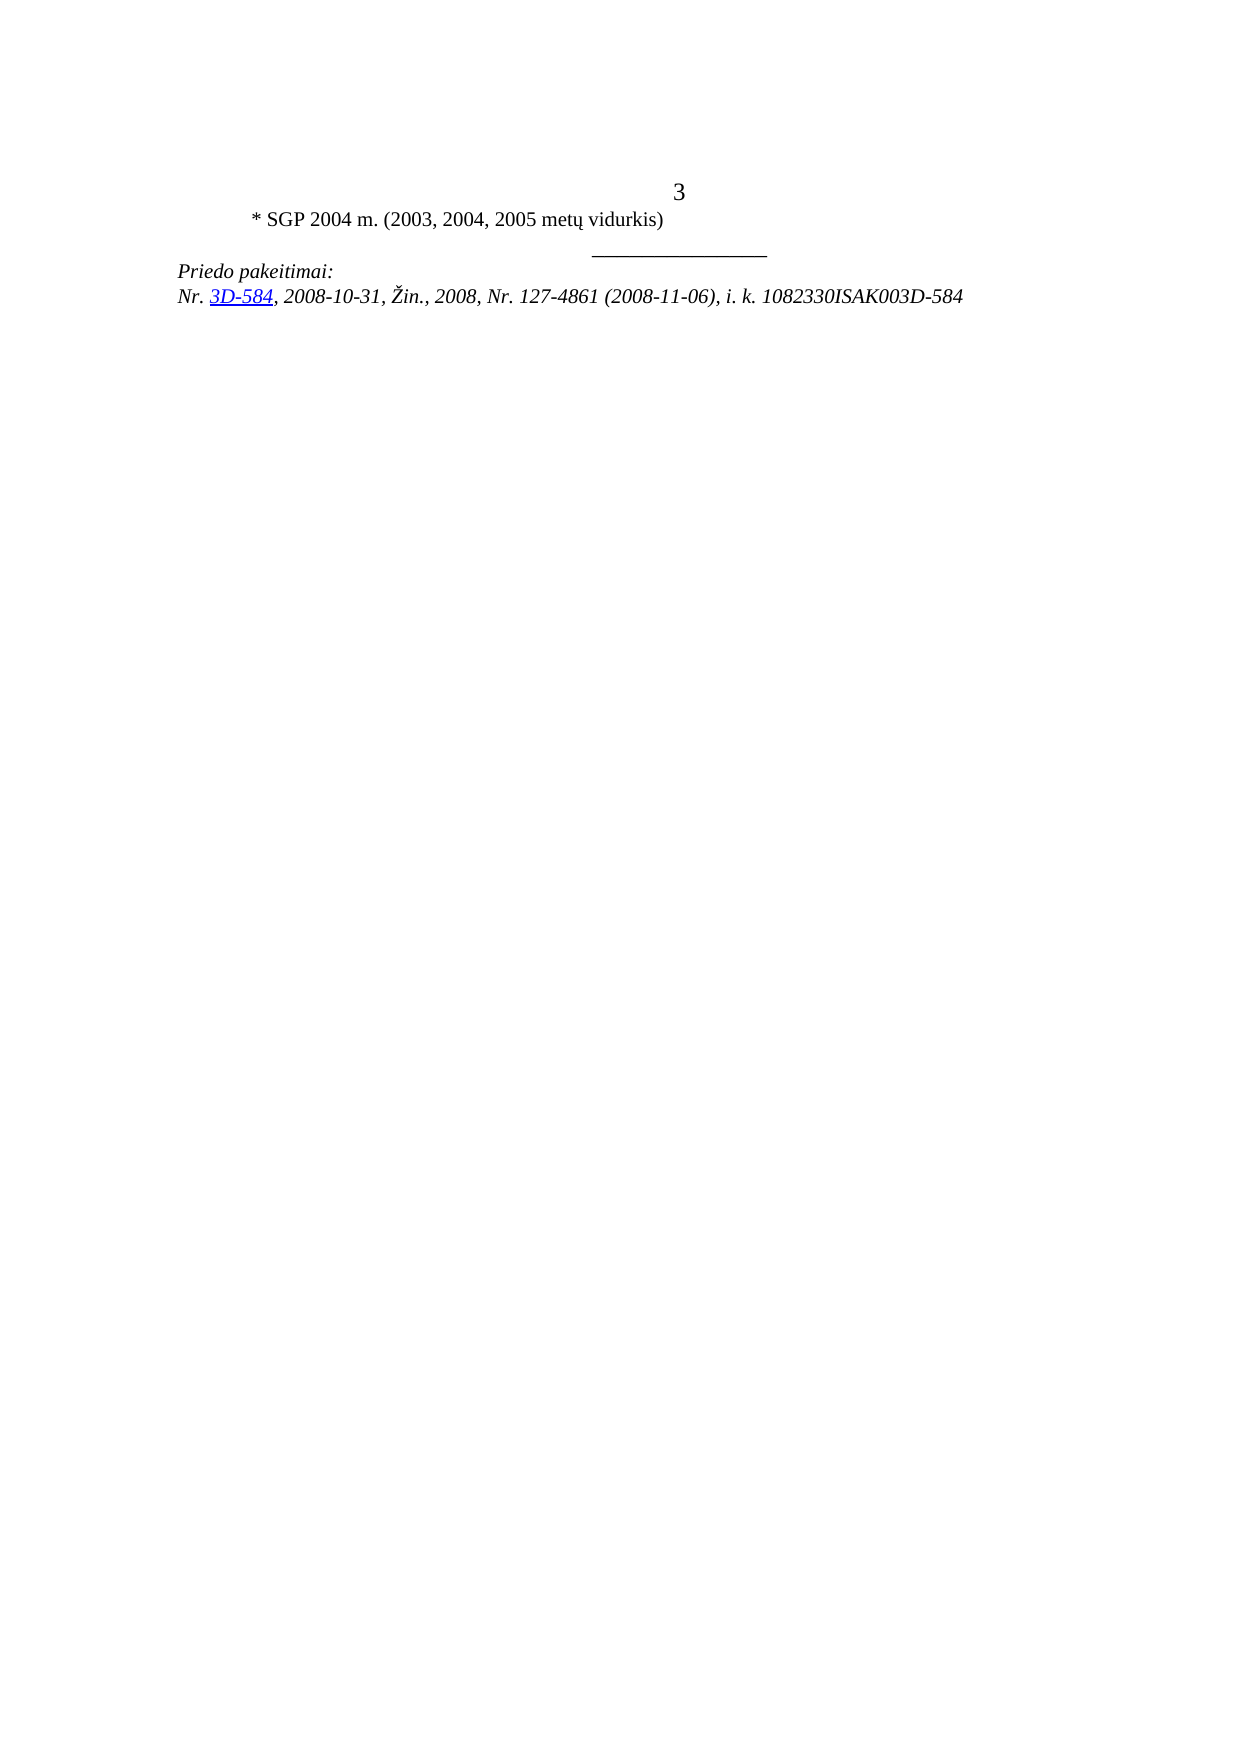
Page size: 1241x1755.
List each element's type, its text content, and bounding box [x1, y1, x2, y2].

text Nr. 3D-584, 2008-10-31, Žin., 2008, Nr. 127-4861 (2008-11-06), i. k. 1082330ISAK003D-584 [177, 283, 1181, 308]
text ______________ [177, 231, 1181, 259]
text * SGP 2004 m. (2003, 2004, 2005 metų vidurkis) [177, 207, 1181, 231]
text Priedo pakeitimai: [177, 259, 1181, 283]
